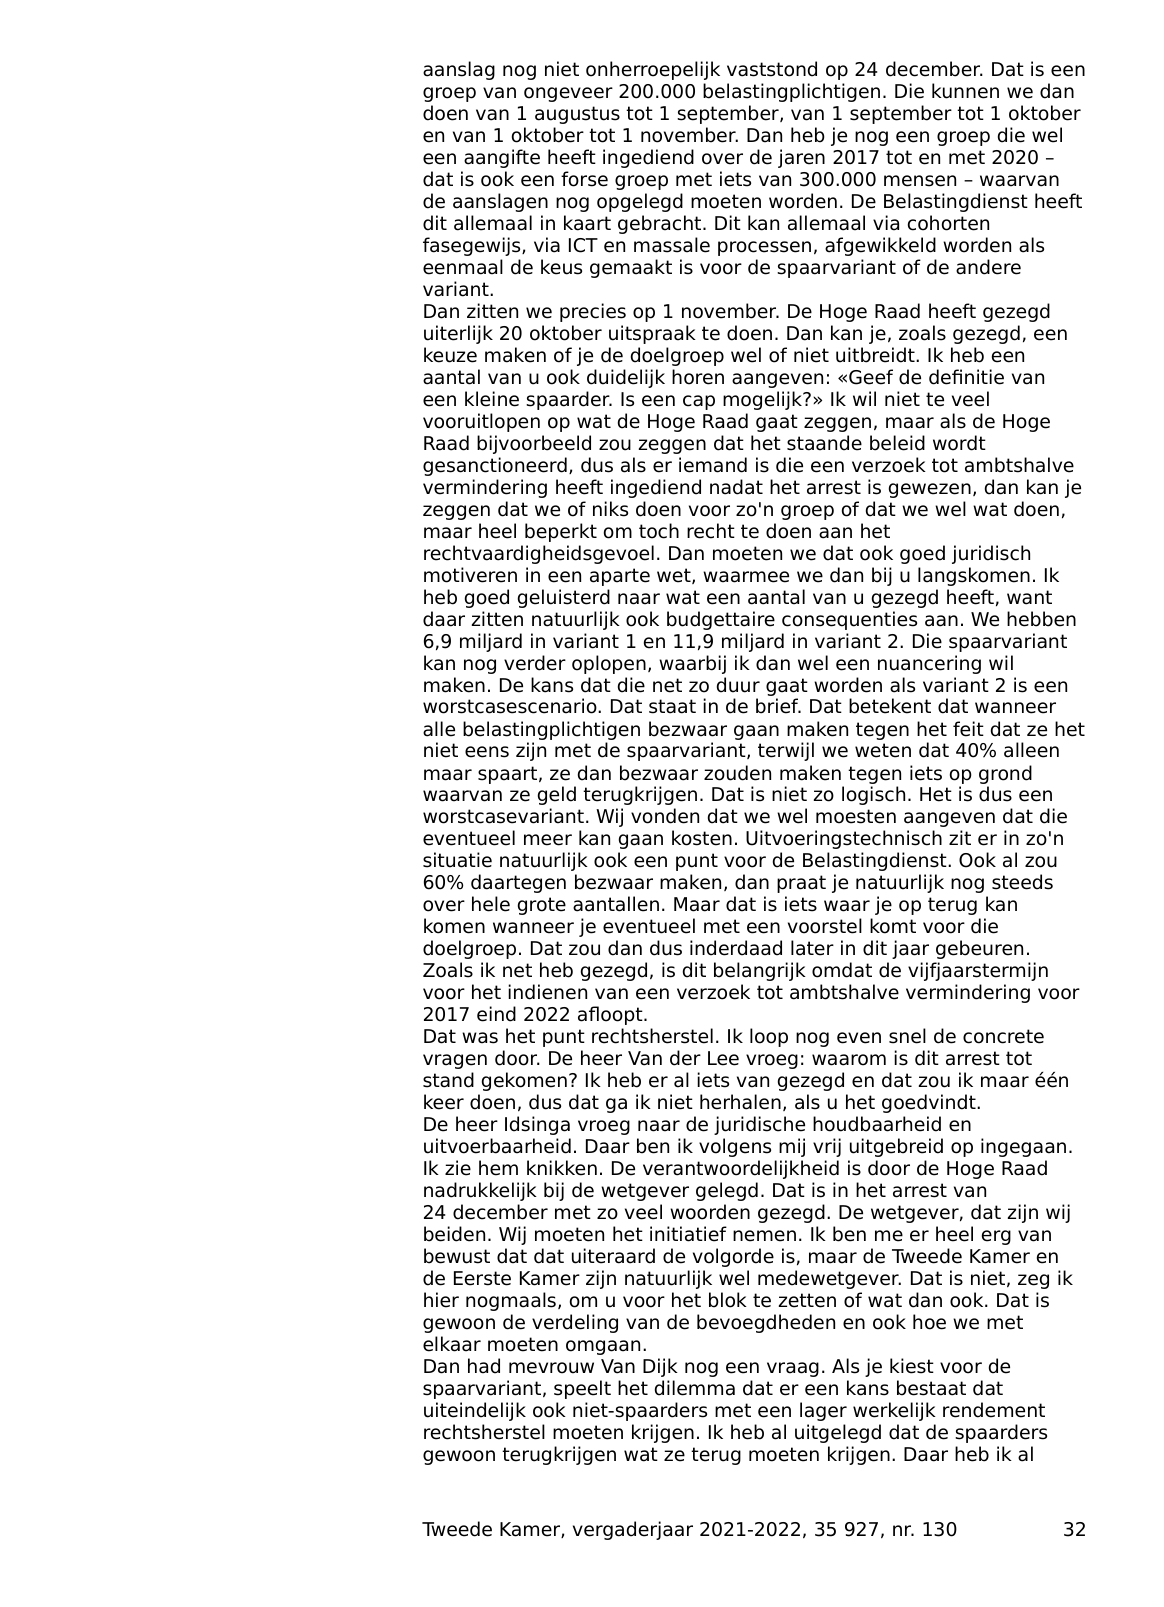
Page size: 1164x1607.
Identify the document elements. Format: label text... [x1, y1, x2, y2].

text Dan zitten we precies op 1 november. De Hoge Raad heeft gezegd uiterlijk 20 oktober uitspraak te doen. Dan kan je, zoals gezegd, een keuze maken of je de doelgroep wel of niet uitbreidt. Ik heb een aantal van u ook duidelijk horen aangeven: «Geef de definitie van een kleine spaarder. Is een cap mogelijk?» Ik wil niet te veel vooruitlopen op wat de Hoge Raad gaat zeggen, maar als de Hoge Raad bijvoorbeeld zou zeggen dat het staande beleid wordt gesanctioneerd, dus als er iemand is die een verzoek tot ambtshalve vermindering heeft ingediend nadat het arrest is gewezen, dan kan je zeggen dat we of niks doen voor zo'n groep of dat we wel wat doen, maar heel beperkt om toch recht te doen aan het rechtvaardigheidsgevoel. Dan moeten we dat ook goed juridisch motiveren in een aparte wet, waarmee we dan bij u langskomen. Ik heb goed geluisterd naar wat een aantal van u gezegd heeft, want daar zitten natuurlijk ook budgettaire consequenties aan. We hebben 6,9 miljard in variant 1 en 11,9 miljard in variant 2. Die spaarvariant kan nog verder oplopen, waarbij ik dan wel een nuancering wil maken. De kans dat die net zo duur gaat worden als variant 2 is een worstcasescenario. Dat staat in de brief. Dat betekent dat wanneer alle belastingplichtigen bezwaar gaan maken tegen het feit dat ze het niet eens zijn met de spaarvariant, terwijl we weten dat 40% alleen maar spaart, ze dan bezwaar zouden maken tegen iets op grond waarvan ze geld terugkrijgen. Dat is niet zo logisch. Het is dus een worstcasevariant. Wij vonden dat we wel moesten aangeven dat die eventueel meer kan gaan kosten. Uitvoeringstechnisch zit er in zo'n situatie natuurlijk ook een punt voor de Belastingdienst. Ook al zou 60% daartegen bezwaar maken, dan praat je natuurlijk nog steeds over hele grote aantallen. Maar dat is iets waar je op terug kan komen wanneer je eventueel met een voorstel komt voor die doelgroep. Dat zou dan dus inderdaad later in dit jaar gebeuren. Zoals ik net heb gezegd, is dit belangrijk omdat de vijfjaarstermijn voor het indienen van een verzoek tot ambtshalve vermindering voor 2017 eind 2022 afloopt. [422, 301, 1087, 1026]
text aanslag nog niet onherroepelijk vaststond op 24 december. Dat is een groep van ongeveer 200.000 belastingplichtigen. Die kunnen we dan doen van 1 augustus tot 1 september, van 1 september tot 1 oktober en van 1 oktober tot 1 november. Dan heb je nog een groep die wel een aangifte heeft ingediend over de jaren 2017 tot en met 2020 – dat is ook een forse groep met iets van 300.000 mensen – waarvan de aanslagen nog opgelegd moeten worden. De Belastingdienst heeft dit allemaal in kaart gebracht. Dit kan allemaal via cohorten fasegewijs, via ICT en massale processen, afgewikkeld worden als eenmaal de keus gemaakt is voor de spaarvariant of de andere variant. [422, 59, 1087, 301]
text Dat was het punt rechtsherstel. Ik loop nog even snel de concrete vragen door. De heer Van der Lee vroeg: waarom is dit arrest tot stand gekomen? Ik heb er al iets van gezegd en dat zou ik maar één keer doen, dus dat ga ik niet herhalen, als u het goedvindt. [422, 1026, 1087, 1114]
text De heer Idsinga vroeg naar de juridische houdbaarheid en uitvoerbaarheid. Daar ben ik volgens mij vrij uitgebreid op ingegaan. Ik zie hem knikken. De verantwoordelijkheid is door de Hoge Raad nadrukkelijk bij de wetgever gelegd. Dat is in het arrest van 24 december met zo veel woorden gezegd. De wetgever, dat zijn wij beiden. Wij moeten het initiatief nemen. Ik ben me er heel erg van bewust dat dat uiteraard de volgorde is, maar de Tweede Kamer en de Eerste Kamer zijn natuurlijk wel medewetgever. Dat is niet, zeg ik hier nogmaals, om u voor het blok te zetten of wat dan ook. Dat is gewoon de verdeling van de bevoegdheden en ook hoe we met elkaar moeten omgaan. [422, 1114, 1087, 1356]
text Dan had mevrouw Van Dijk nog een vraag. Als je kiest voor de spaarvariant, speelt het dilemma dat er een kans bestaat dat uiteindelijk ook niet-spaarders met een lager werkelijk rendement rechtsherstel moeten krijgen. Ik heb al uitgelegd dat de spaarders gewoon terugkrijgen wat ze terug moeten krijgen. Daar heb ik al [422, 1356, 1087, 1466]
